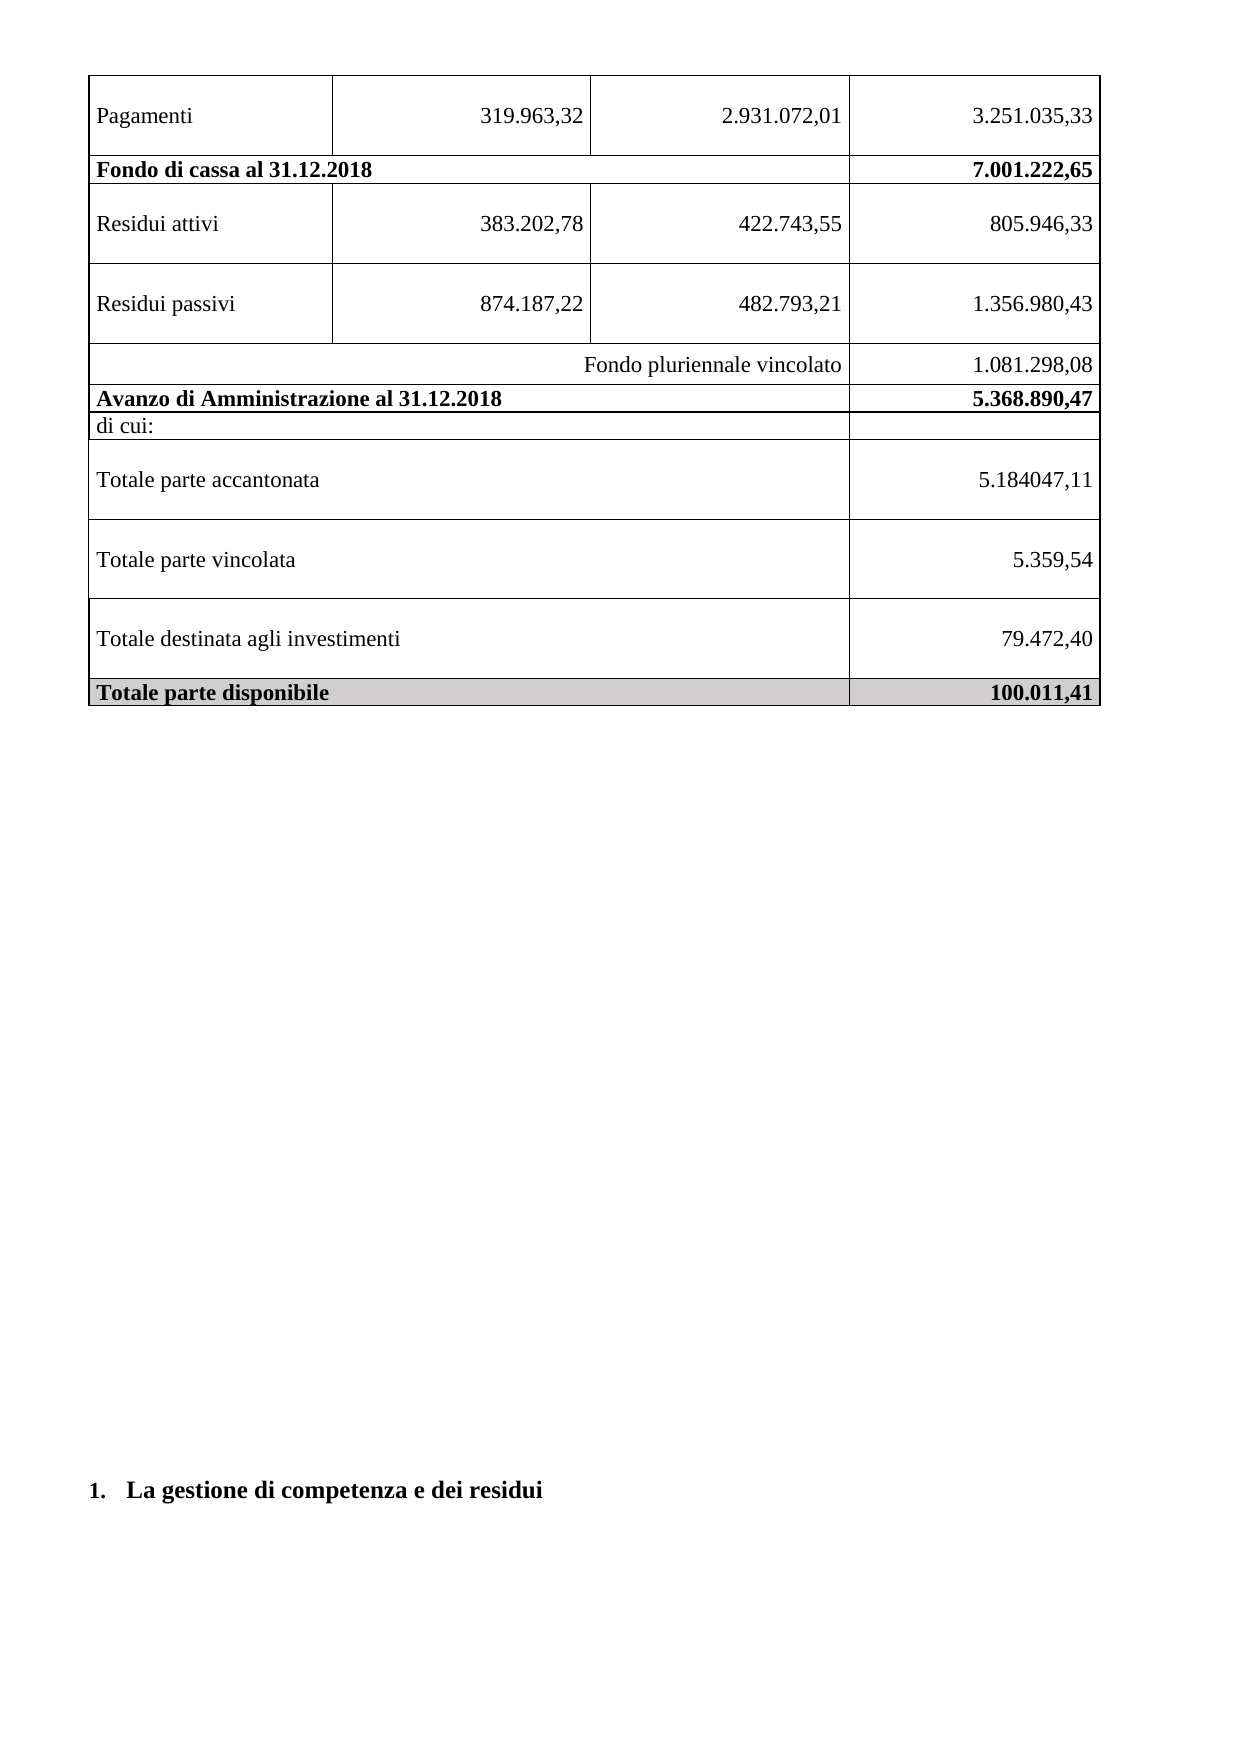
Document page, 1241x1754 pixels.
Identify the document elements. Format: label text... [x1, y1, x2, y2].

table_cell 319.963,32 [333, 76, 590, 155]
table_cell 5.184047,11 [850, 440, 1099, 518]
table_cell Totale parte vincolata [89, 520, 849, 598]
table_cell Totale destinata agli investimenti [90, 599, 849, 678]
table_cell 805.946,33 [850, 184, 1099, 263]
table_cell 482.793,21 [591, 264, 849, 343]
table_cell 383.202,78 [333, 184, 590, 263]
table_cell 100.011,41 [850, 679, 1099, 705]
table_cell Residui passivi [90, 264, 332, 343]
table_cell Avanzo di Amministrazione al 31.12.2018 [90, 385, 849, 411]
table_cell 3.251.035,33 [850, 76, 1099, 155]
table_cell Fondo pluriennale vincolato [90, 344, 849, 384]
table_cell 2.931.072,01 [591, 76, 849, 155]
table_cell 7.001.222,65 [850, 156, 1099, 182]
table_cell Fondo di cassa al 31.12.2018 [90, 156, 849, 182]
table_cell 1.356.980,43 [850, 264, 1099, 343]
table_cell di cui: [90, 413, 849, 439]
table_cell Residui attivi [90, 184, 332, 263]
table_cell 79.472,40 [850, 599, 1099, 678]
table_cell Pagamenti [90, 76, 332, 155]
table_cell 1.081.298,08 [850, 344, 1099, 384]
table_cell Totale parte accantonata [89, 440, 849, 518]
table_cell 422.743,55 [591, 184, 849, 263]
table_cell [850, 413, 1099, 439]
subtitle La gestione di competenza e dei residui [89, 1475, 1093, 1504]
table_cell 874.187,22 [333, 264, 590, 343]
table_cell Totale parte disponibile [90, 679, 849, 705]
table_cell 5.368.890,47 [850, 385, 1099, 411]
table_cell 5.359,54 [850, 520, 1099, 598]
